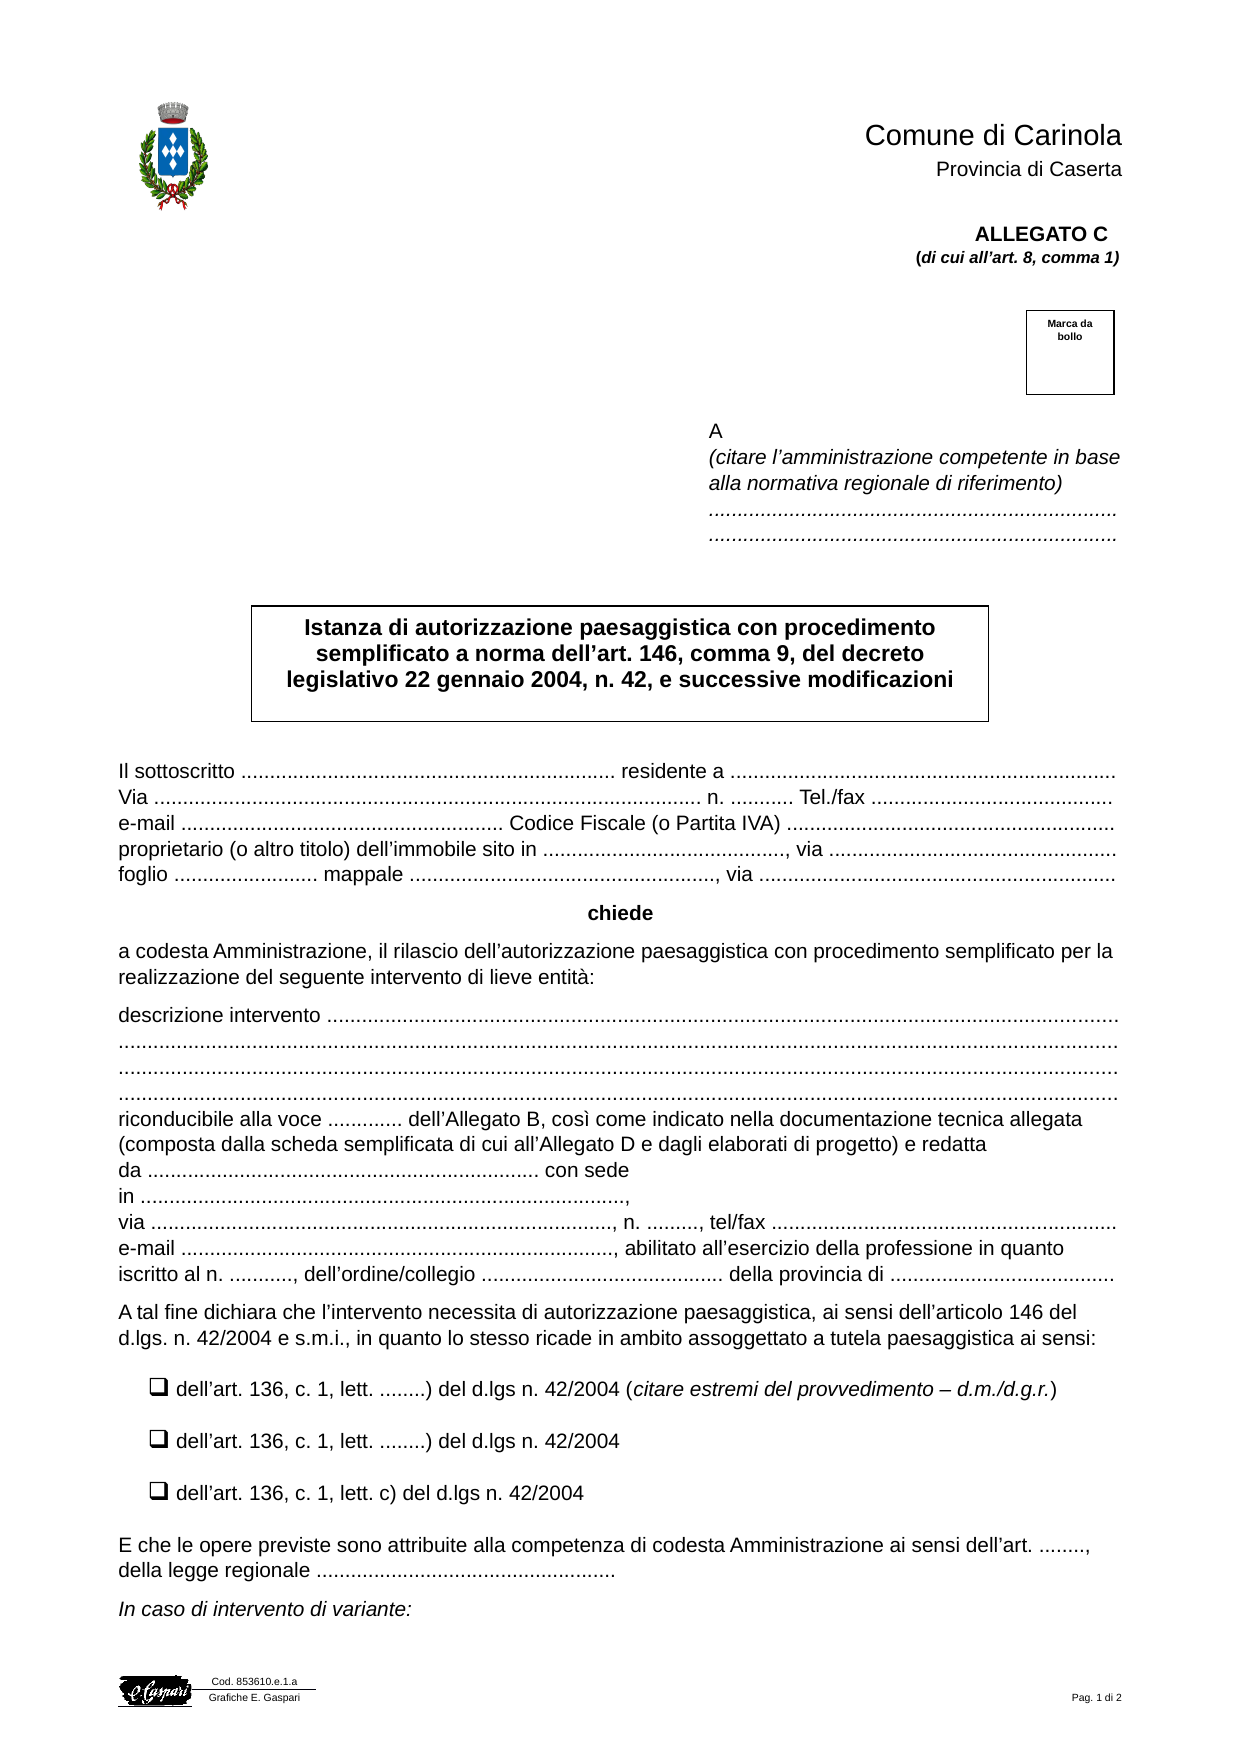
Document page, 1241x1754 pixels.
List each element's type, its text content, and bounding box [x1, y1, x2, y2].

text a codesta Amministrazione, il rilascio dell’autorizzazione paesaggistica con procedimento semplificato per la realizzazione del seguente intervento di lieve entità: [118, 939, 1122, 989]
text (citare l’amministrazione competente in base [118, 445, 1122, 469]
text ....................................................................... [118, 522, 1122, 546]
text ALLEGATO C [118, 222, 1122, 246]
picture [118, 1674, 192, 1706]
text alla normativa regionale di riferimento) [118, 471, 1122, 494]
text A [118, 419, 1122, 443]
text chiede [118, 901, 1122, 924]
picture [122, 87, 224, 219]
text  dell’art. 136, c. 1, lett. c) del d.lgs n. 42/2004 [118, 1480, 1122, 1505]
text Provincia di Caserta [224, 157, 1122, 181]
text  dell’art. 136, c. 1, lett. ........) del d.lgs n. 42/2004 [118, 1428, 1122, 1453]
text In caso di intervento di variante: [118, 1597, 1122, 1621]
text Comune di Carinola [224, 118, 1122, 152]
text descrizione intervento [118, 1003, 1122, 1027]
text  dell’art. 136, c. 1, lett. ........) del d.lgs n. 42/2004 (citare estremi del provvedimento – d.m./d.g.r.) [118, 1376, 1122, 1401]
text (di cui all’art. 8, comma 1) [118, 247, 1122, 267]
text A tal fine dichiara che l’intervento necessita di autorizzazione paesaggistica, ai sensi dell’articolo 146 del d.lgs. n. 42/2004 e s.m.i., in quanto lo stesso ricade in ambito assoggettato a tutela paesaggistica ai sensi: [118, 1300, 1122, 1349]
text riconducibile alla voce ............. dell’Allegato B, così come indicato nella documentazione tecnica allegata (composta dalla scheda semplificata di cui all’Allegato D e dagli elaborati di progetto) e redatta da .................................................................... con sede in ...................................................................................., via ................................................................................, n. ........., tel/fax ............................................................ e-mail ..........................................................................., abilitato all’esercizio della professione in quanto iscritto al n. ..........., dell’ordine/collegio .......................................... della provincia di ....................................... [118, 1106, 1122, 1285]
text E che le opere previste sono attribuite alla competenza di codesta Amministrazione ai sensi dell’art. ........, della legge regionale .................................................... [118, 1532, 1122, 1582]
text Il sottoscritto ................................................................. residente a ................................................................... Via ............................................................................................... n. ........... Tel./fax .......................................... e-mail ........................................................ Codice Fiscale (o Partita IVA) ......................................................... proprietario (o altro titolo) dell’immobile sito in .........................................., via .................................................. foglio ......................... mappale ....................................................., via .............................................................. [118, 759, 1122, 886]
text ....................................................................... [118, 496, 1122, 520]
